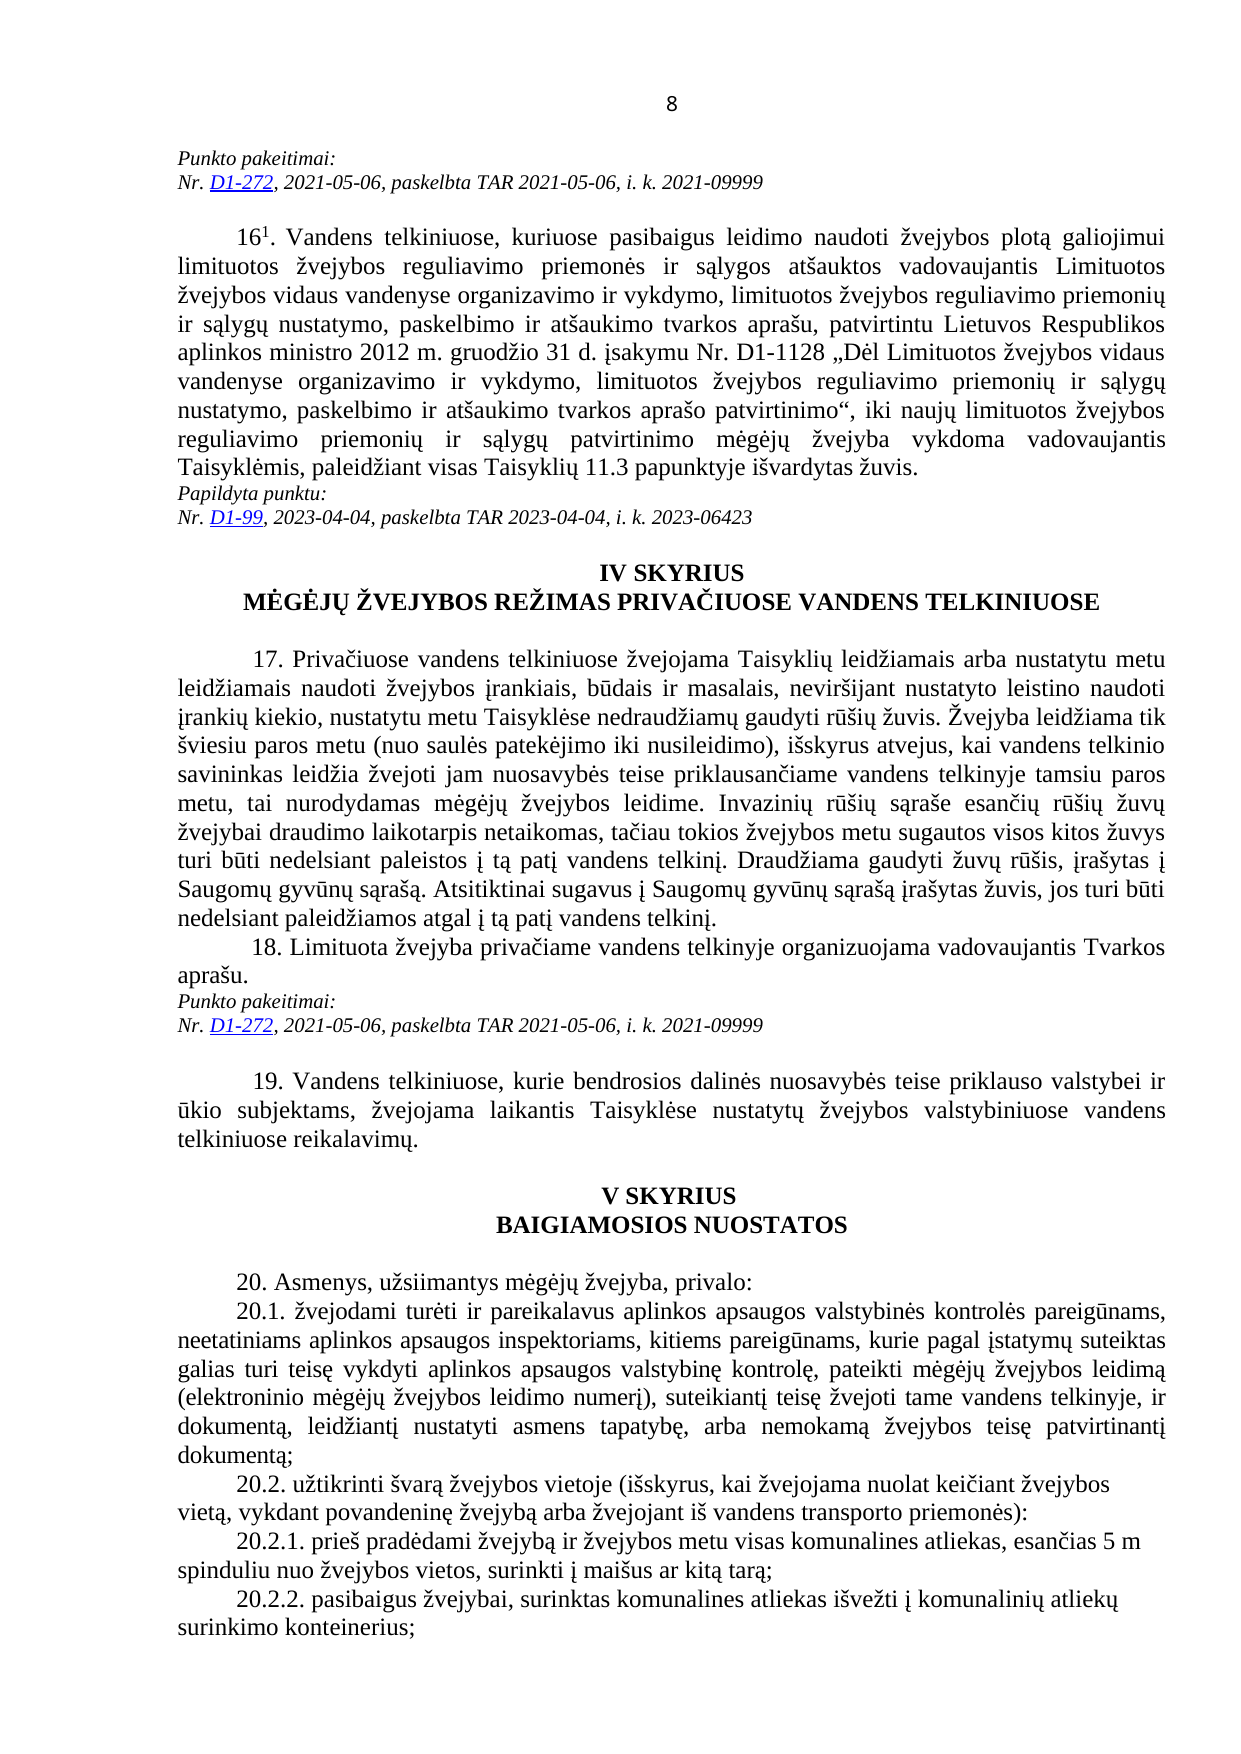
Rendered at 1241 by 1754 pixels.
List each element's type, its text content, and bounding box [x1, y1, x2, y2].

text Papildyta punktu: [177, 481, 1166, 505]
text 19. Vandens telkiniuose, kurie bendrosios dalinės nuosavybės teise priklauso valstybei ir ūkio subjektams, žvejojama laikantis Taisyklėse nustatytų žvejybos valstybiniuose vandens telkiniuose reikalavimų. [177, 1066, 1166, 1152]
text V Skyrius [177, 1181, 1166, 1210]
text 20.2.1. prieš pradėdami žvejybą ir žvejybos metu visas komunalines atliekas, esančias 5 m spinduliu nuo žvejybos vietos, surinkti į maišus ar kitą tarą; [177, 1526, 1166, 1584]
text MĖGĖJŲ ŽVEJYBOS REŽIMAS PRIVAČIUOSE VANDENS TELKINIUOSE [177, 587, 1166, 616]
text 20. Asmenys, užsiimantys mėgėjų žvejyba, privalo: [177, 1267, 1166, 1296]
text 20.2.2. pasibaigus žvejybai, surinktas komunalines atliekas išvežti į komunalinių atliekų surinkimo konteinerius; [177, 1584, 1166, 1641]
text 20.1. žvejodami turėti ir pareikalavus aplinkos apsaugos valstybinės kontrolės pareigūnams, neetatiniams aplinkos apsaugos inspektoriams, kitiems pareigūnams, kurie pagal įstatymų suteiktas galias turi teisę vykdyti aplinkos apsaugos valstybinę kontrolę, pateikti mėgėjų žvejybos leidimą (elektroninio mėgėjų žvejybos leidimo numerį), suteikiantį teisę žvejoti tame vandens telkinyje, ir dokumentą, leidžiantį nustatyti asmens tapatybę, arba nemokamą žvejybos teisę patvirtinantį dokumentą; [177, 1296, 1166, 1469]
text Punkto pakeitimai: [177, 989, 1166, 1013]
text Nr. D1-272, 2021-05-06, paskelbta TAR 2021-05-06, i. k. 2021-09999 [177, 1013, 1166, 1037]
text Punkto pakeitimai: [177, 146, 1166, 169]
text BAIGIAMOSIOS NUOSTATOS [177, 1210, 1166, 1239]
text Nr. D1-99, 2023-04-04, paskelbta TAR 2023-04-04, i. k. 2023-06423 [177, 505, 1166, 529]
text 17. Privačiuose vandens telkiniuose žvejojama Taisyklių leidžiamais arba nustatytu metu leidžiamais naudoti žvejybos įrankiais, būdais ir masalais, neviršijant nustatyto leistino naudoti įrankių kiekio, nustatytu metu Taisyklėse nedraudžiamų gaudyti rūšių žuvis. Žvejyba leidžiama tik šviesiu paros metu (nuo saulės patekėjimo iki nusileidimo), išskyrus atvejus, kai vandens telkinio savininkas leidžia žvejoti jam nuosavybės teise priklausančiame vandens telkinyje tamsiu paros metu, tai nurodydamas mėgėjų žvejybos leidime. Invazinių rūšių sąraše esančių rūšių žuvų žvejybai draudimo laikotarpis netaikomas, tačiau tokios žvejybos metu sugautos visos kitos žuvys turi būti nedelsiant paleistos į tą patį vandens telkinį. Draudžiama gaudyti žuvų rūšis, įrašytas į Saugomų gyvūnų sąrašą. Atsitiktinai sugavus į Saugomų gyvūnų sąrašą įrašytas žuvis, jos turi būti nedelsiant paleidžiamos atgal į tą patį vandens telkinį. [177, 644, 1166, 932]
text 18. Limituota žvejyba privačiame vandens telkinyje organizuojama vadovaujantis Tvarkos aprašu. [177, 932, 1166, 989]
text 161. Vandens telkiniuose, kuriuose pasibaigus leidimo naudoti žvejybos plotą galiojimui limituotos žvejybos reguliavimo priemonės ir sąlygos atšauktos vadovaujantis Limituotos žvejybos vidaus vandenyse organizavimo ir vykdymo, limituotos žvejybos reguliavimo priemonių ir sąlygų nustatymo, paskelbimo ir atšaukimo tvarkos aprašu, patvirtintu Lietuvos Respublikos aplinkos ministro 2012 m. gruodžio 31 d. įsakymu Nr. D1-1128 „Dėl Limituotos žvejybos vidaus vandenyse organizavimo ir vykdymo, limituotos žvejybos reguliavimo priemonių ir sąlygų nustatymo, paskelbimo ir atšaukimo tvarkos aprašo patvirtinimo“, iki naujų limituotos žvejybos reguliavimo priemonių ir sąlygų patvirtinimo mėgėjų žvejyba vykdoma vadovaujantis Taisyklėmis, paleidžiant visas Taisyklių 11.3 papunktyje išvardytas žuvis. [177, 222, 1166, 481]
text 20.2. užtikrinti švarą žvejybos vietoje (išskyrus, kai žvejojama nuolat keičiant žvejybos vietą, vykdant povandeninę žvejybą arba žvejojant iš vandens transporto priemonės): [177, 1469, 1166, 1526]
text IV Skyrius [177, 558, 1166, 587]
text Nr. D1-272, 2021-05-06, paskelbta TAR 2021-05-06, i. k. 2021-09999 [177, 169, 1166, 194]
